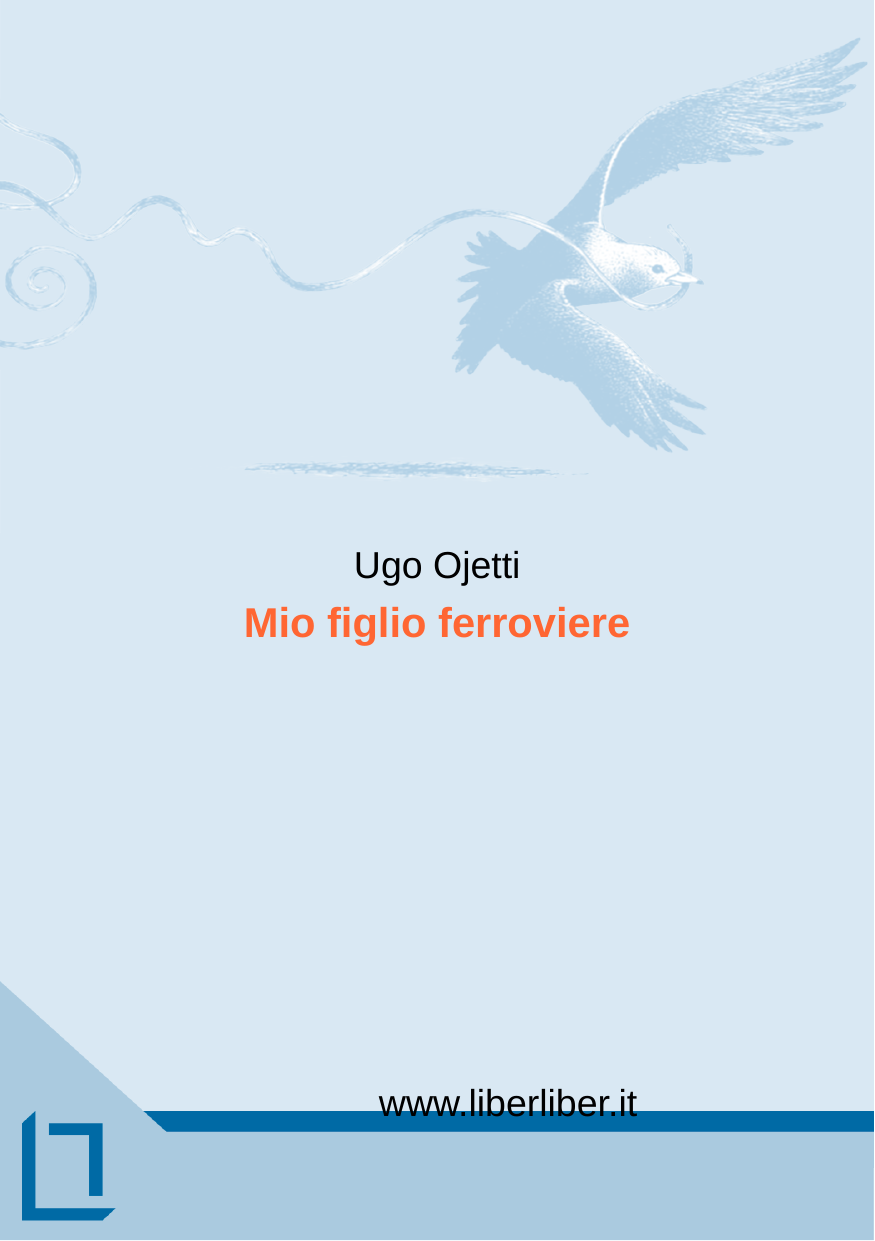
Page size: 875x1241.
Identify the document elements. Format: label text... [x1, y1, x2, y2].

picture [0, 0, 874, 1241]
text Ugo Ojetti [94, 543, 779, 586]
text Mio figlio ferroviere [94, 598, 779, 646]
text www.liberliber.it [331, 1081, 685, 1124]
